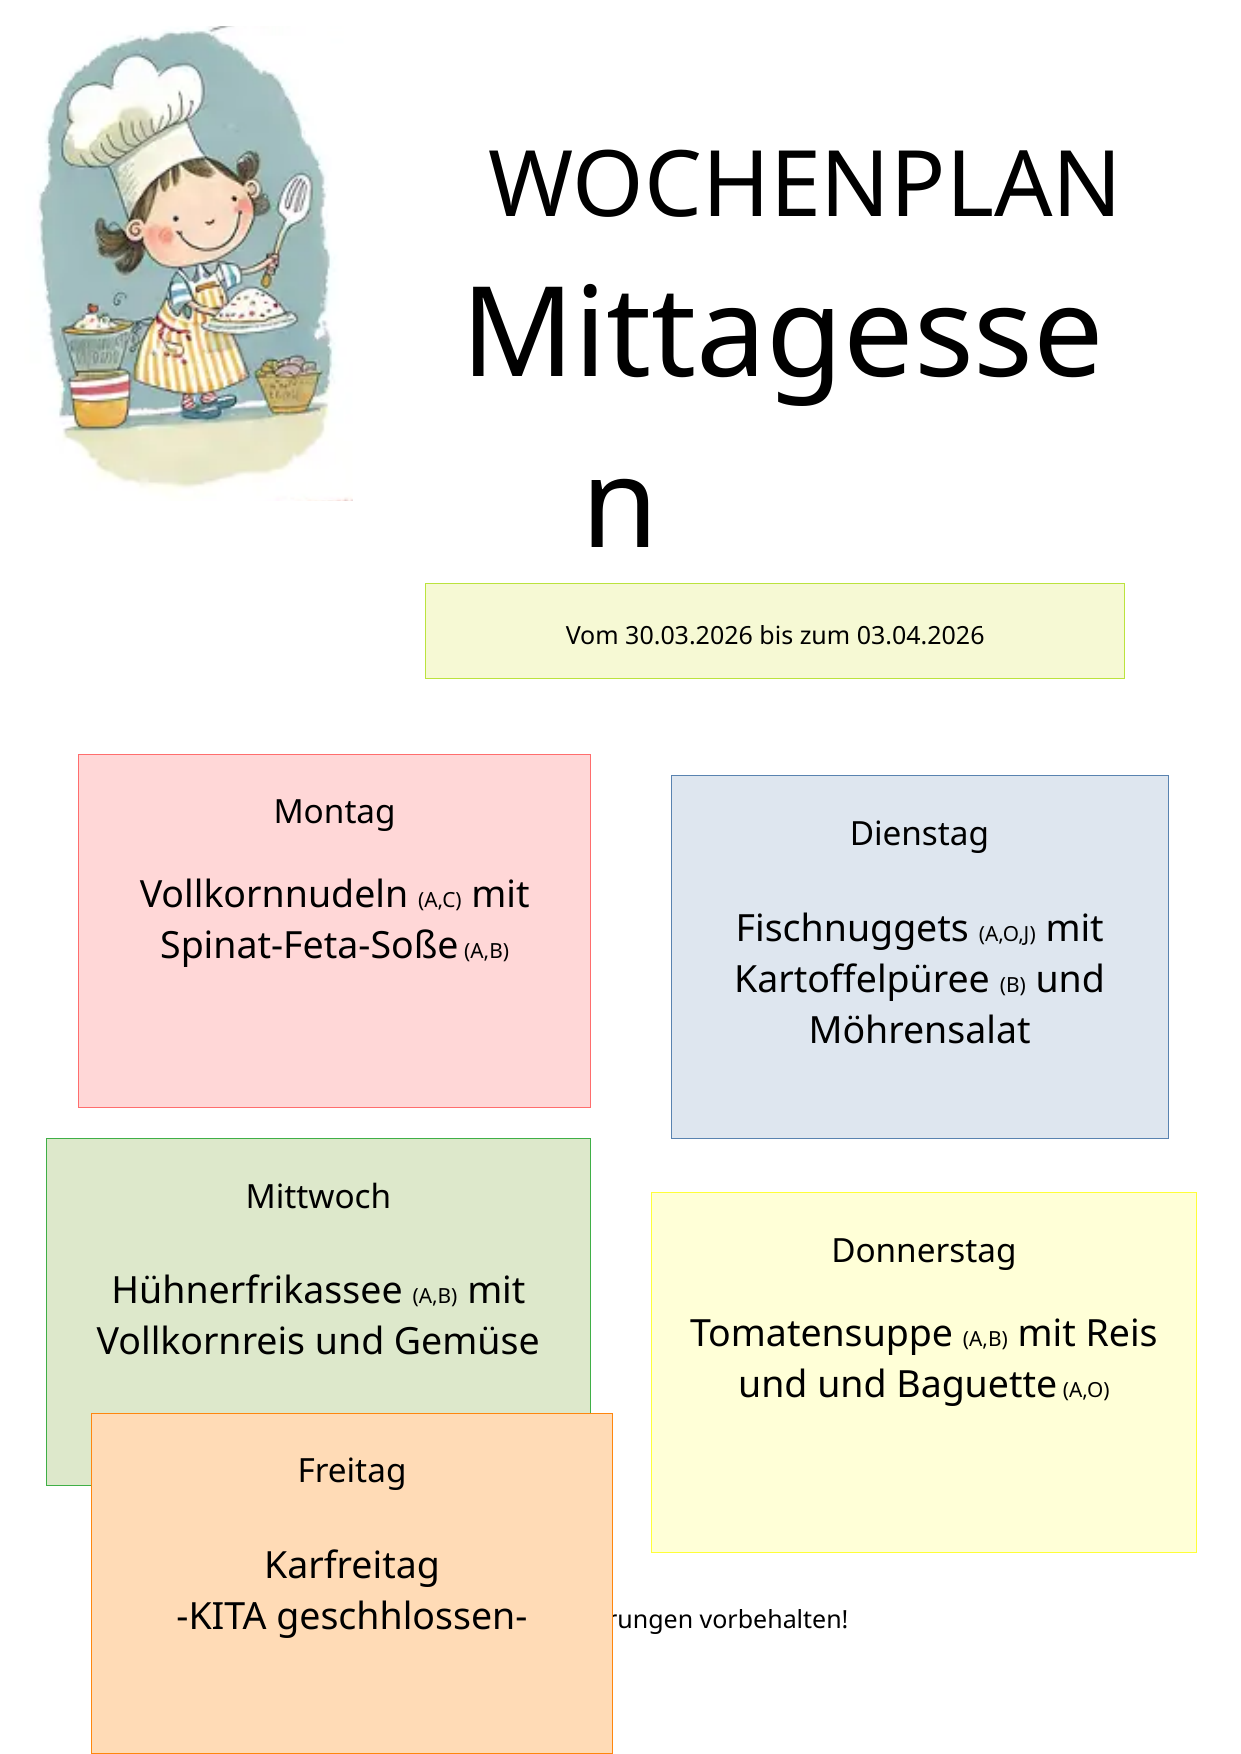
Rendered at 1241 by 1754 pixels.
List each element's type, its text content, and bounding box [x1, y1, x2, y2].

text WOCHENPLAN [353, 118, 1122, 243]
text Mittagessen [118, 243, 1122, 584]
picture [24, 26, 353, 501]
